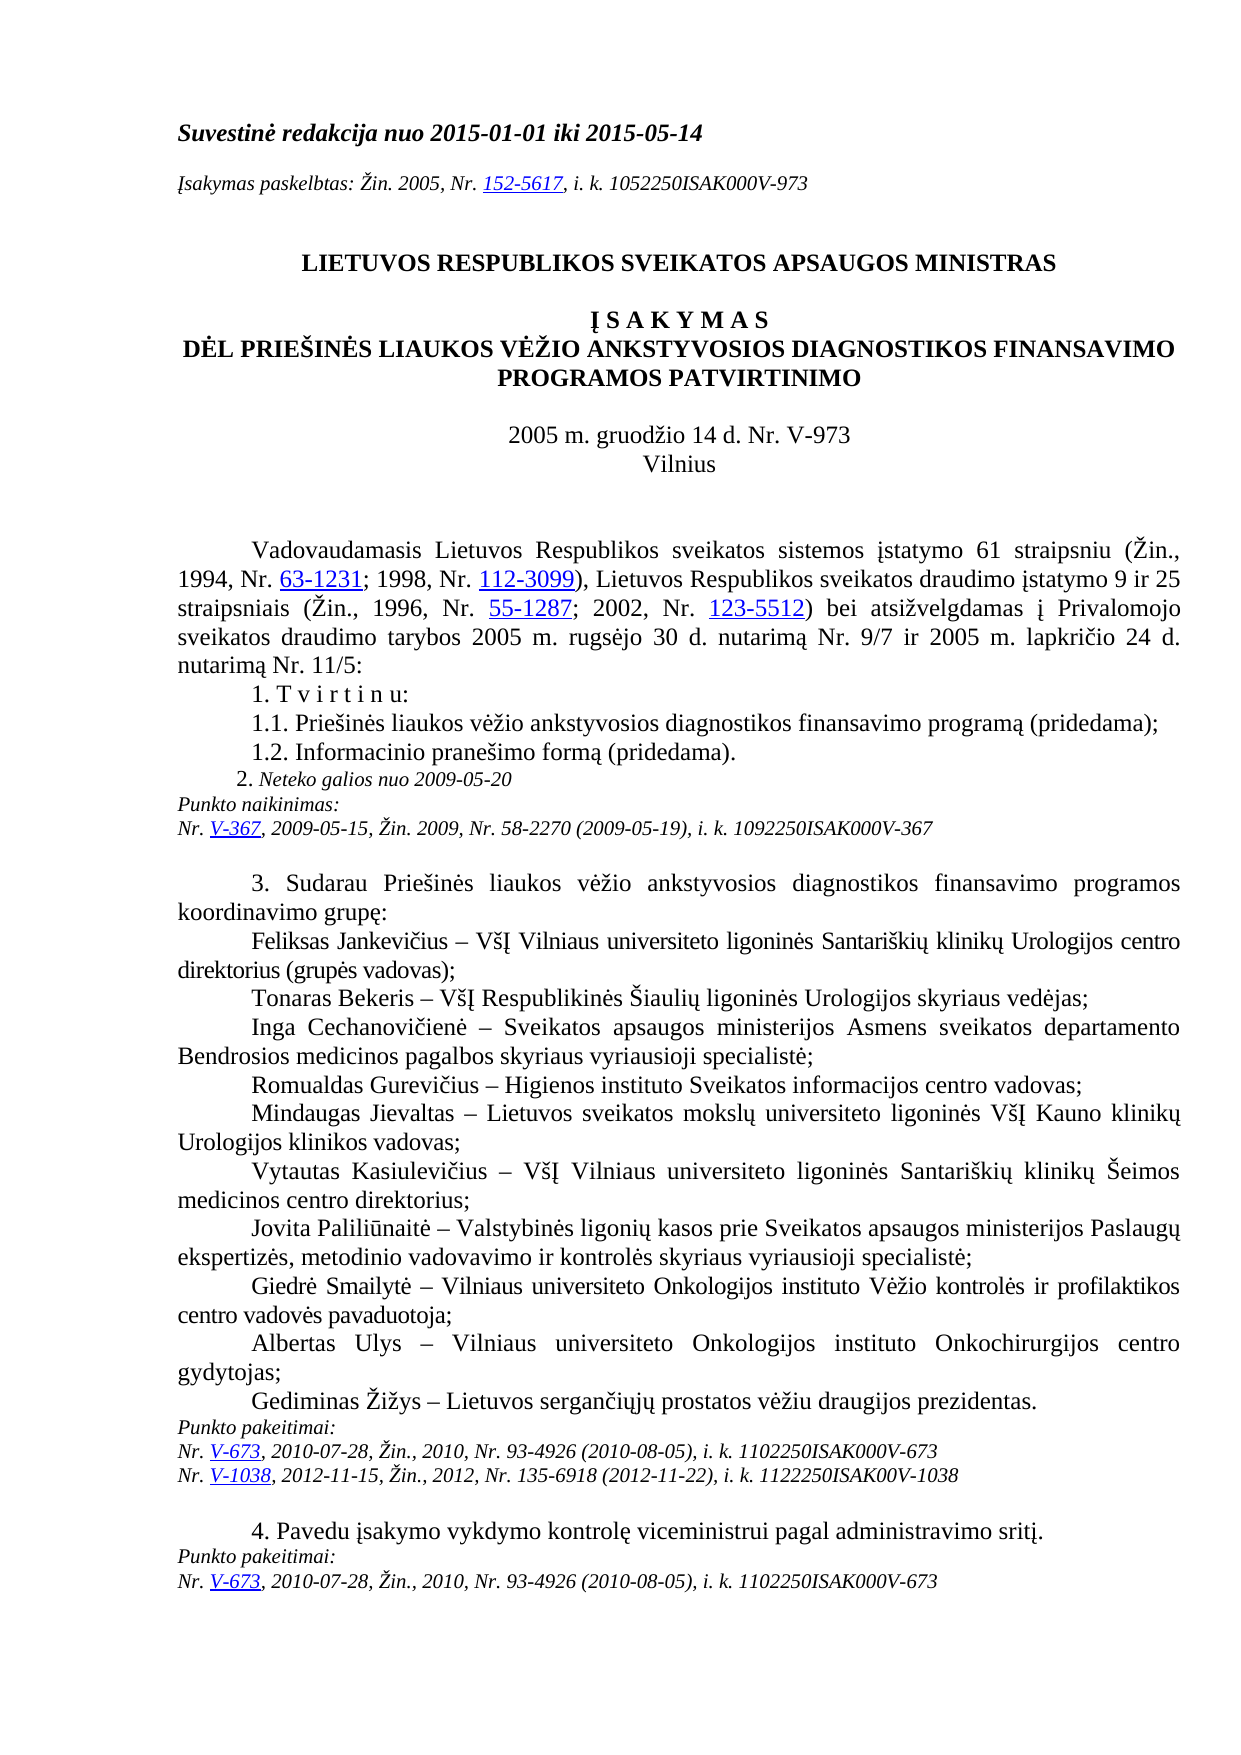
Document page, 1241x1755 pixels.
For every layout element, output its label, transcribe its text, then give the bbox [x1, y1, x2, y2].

text Romualdas Gurevičius – Higienos instituto Sveikatos informacijos centro vadovas; [177, 1070, 1181, 1098]
text 1. Tvirtinu: [177, 679, 1181, 708]
text 3. Sudarau Priešinės liaukos vėžio ankstyvosios diagnostikos finansavimo programos koordinavimo grupę: [177, 868, 1181, 926]
text Nr. V-1038, 2012-11-15, Žin., 2012, Nr. 135-6918 (2012-11-22), i. k. 1122250ISAK00V-1038 [177, 1463, 1181, 1487]
text Vilnius [177, 449, 1181, 478]
text Punkto pakeitimai: [177, 1415, 1181, 1439]
text Jovita Paliliūnaitė – Valstybinės ligonių kasos prie Sveikatos apsaugos ministerijos Paslaugų ekspertizės, metodinio vadovavimo ir kontrolės skyriaus vyriausioji specialistė; [177, 1213, 1181, 1271]
text Giedrė Smailytė – Vilniaus universiteto Onkologijos instituto Vėžio kontrolės ir profilaktikos centro vadovės pavaduotoja; [177, 1271, 1181, 1328]
text Mindaugas Jievaltas – Lietuvos sveikatos mokslų universiteto ligoninės VšĮ Kauno klinikų Urologijos klinikos vadovas; [177, 1098, 1181, 1156]
text 4. Pavedu įsakymo vykdymo kontrolę viceministrui pagal administravimo sritį. [177, 1516, 1181, 1544]
text Vytautas Kasiulevičius – VšĮ Vilniaus universiteto ligoninės Santariškių klinikų Šeimos medicinos centro direktorius; [177, 1156, 1181, 1213]
text Gediminas Žižys – Lietuvos sergančiųjų prostatos vėžiu draugijos prezidentas. [177, 1386, 1181, 1415]
text Įsakymas paskelbtas: Žin. 2005, Nr. 152-5617, i. k. 1052250ISAK000V-973 [177, 171, 1181, 195]
text DĖL PRIEŠINĖS LIAUKOS VĖŽIO ANKSTYVOSIOS DIAGNOSTIKOS FINANSAVIMO PROGRAMOS PATVIRTINIMO [177, 334, 1181, 392]
text Nr. V-673, 2010-07-28, Žin., 2010, Nr. 93-4926 (2010-08-05), i. k. 1102250ISAK000V-673 [177, 1439, 1181, 1463]
text Inga Cechanovičienė – Sveikatos apsaugos ministerijos Asmens sveikatos departamento Bendrosios medicinos pagalbos skyriaus vyriausioji specialistė; [177, 1012, 1181, 1070]
text Tonaras Bekeris – VšĮ Respublikinės Šiaulių ligoninės Urologijos skyriaus vedėjas; [177, 983, 1181, 1012]
text Punkto pakeitimai: [177, 1544, 1181, 1568]
text 1.2. Informacinio pranešimo formą (pridedama). [177, 737, 1181, 765]
text Suvestinė redakcija nuo 2015-01-01 iki 2015-05-14 [177, 118, 1181, 147]
text 1.1. Priešinės liaukos vėžio ankstyvosios diagnostikos finansavimo programą (pridedama); [177, 708, 1181, 737]
text Feliksas Jankevičius – VšĮ Vilniaus universiteto ligoninės Santariškių klinikų Urologijos centro direktorius (grupės vadovas); [177, 926, 1181, 983]
text 2. Neteko galios nuo 2009-05-20 [177, 765, 1181, 792]
text Albertas Ulys – Vilniaus universiteto Onkologijos instituto Onkochirurgijos centro gydytojas; [177, 1328, 1181, 1386]
text 2005 m. gruodžio 14 d. Nr. V-973 [177, 420, 1181, 449]
text Nr. V-367, 2009-05-15, Žin. 2009, Nr. 58-2270 (2009-05-19), i. k. 1092250ISAK000V-367 [177, 816, 1181, 840]
text Į S A K Y M A S [177, 305, 1181, 334]
text Vadovaudamasis Lietuvos Respublikos sveikatos sistemos įstatymo 61 straipsniu (Žin., 1994, Nr. 63-1231; 1998, Nr. 112-3099), Lietuvos Respublikos sveikatos draudimo įstatymo 9 ir 25 straipsniais (Žin., 1996, Nr. 55-1287; 2002, Nr. 123-5512) bei atsižvelgdamas į Privalomojo sveikatos draudimo tarybos 2005 m. rugsėjo 30 d. nutarimą Nr. 9/7 ir 2005 m. lapkričio 24 d. nutarimą Nr. 11/5: [177, 535, 1181, 679]
text Nr. V-673, 2010-07-28, Žin., 2010, Nr. 93-4926 (2010-08-05), i. k. 1102250ISAK000V-673 [177, 1568, 1181, 1593]
text Punkto naikinimas: [177, 792, 1181, 816]
text LIETUVOS RESPUBLIKOS SVEIKATOS APSAUGOS MINISTRAS [177, 248, 1181, 277]
